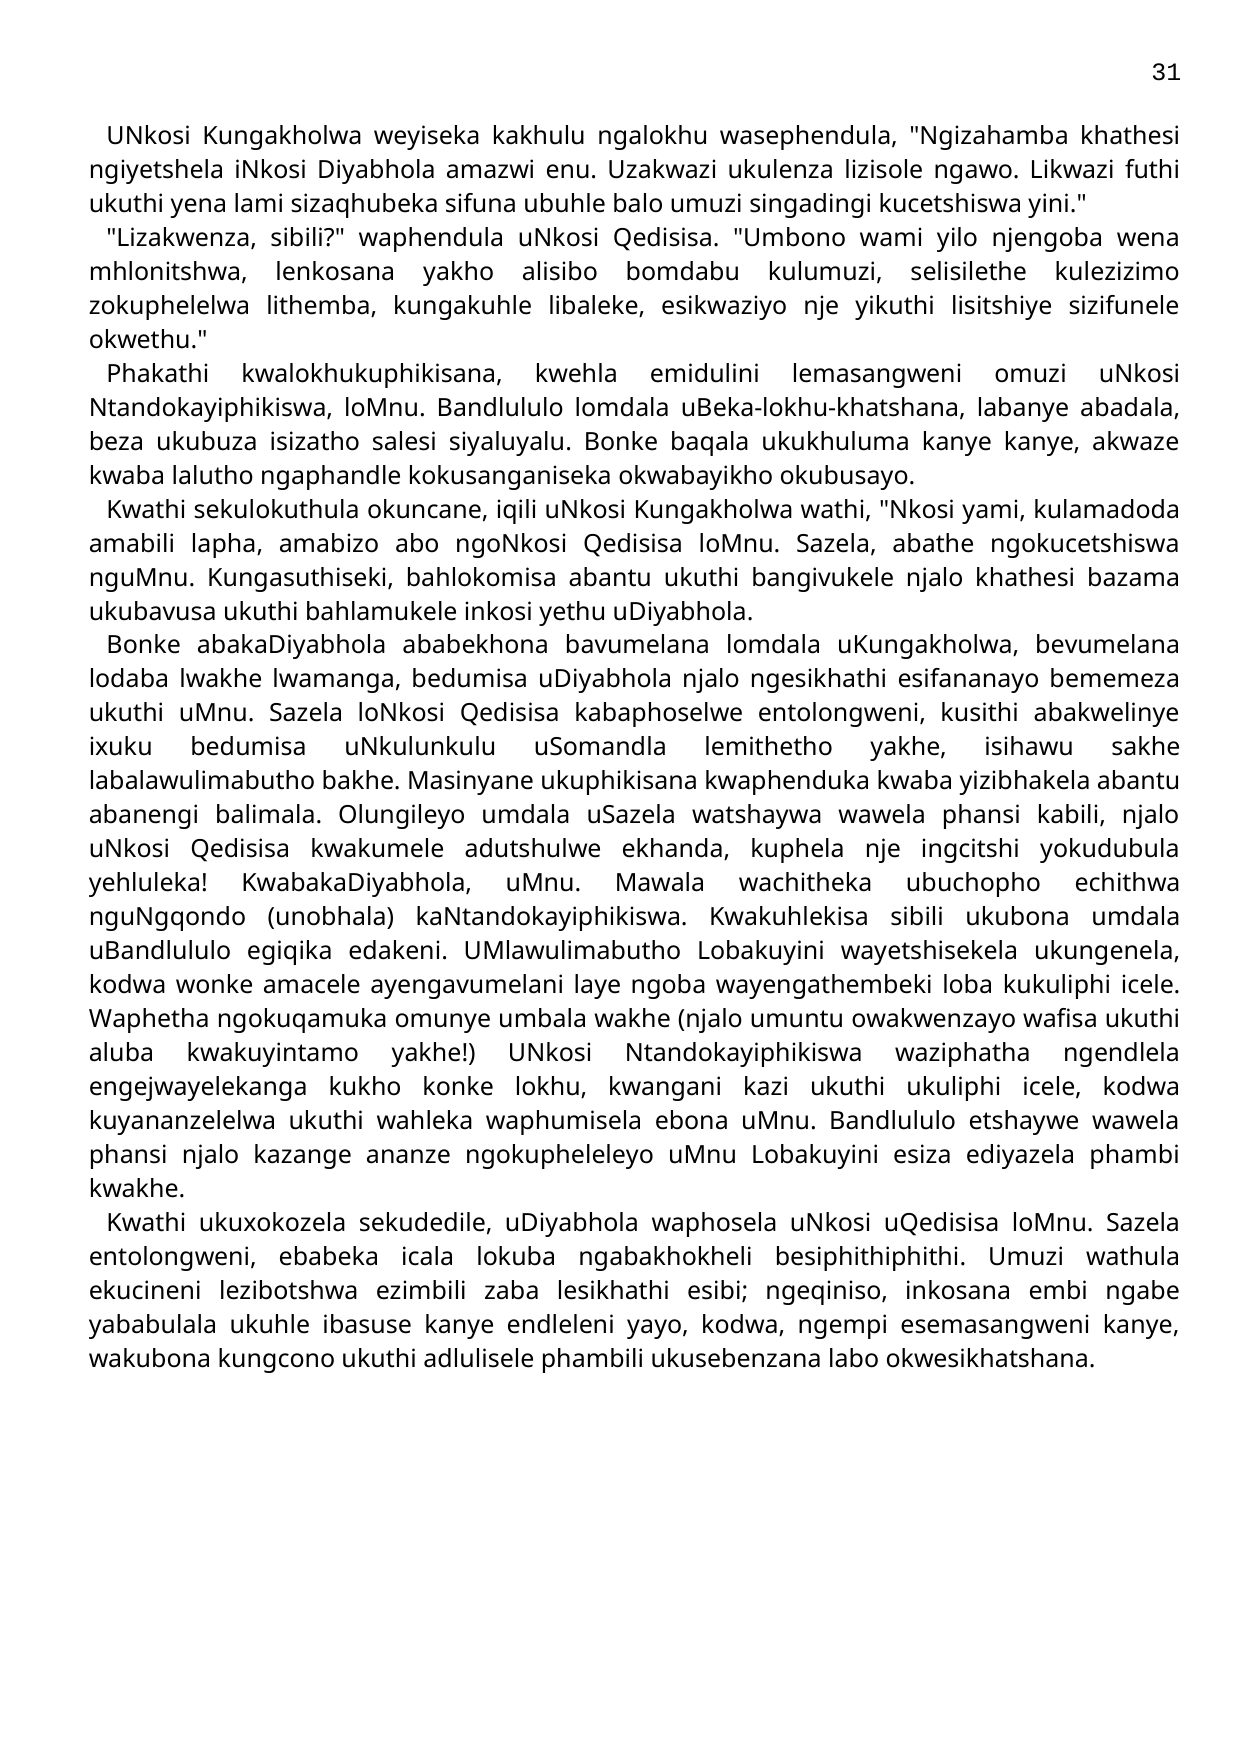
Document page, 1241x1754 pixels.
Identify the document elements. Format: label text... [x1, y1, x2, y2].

text Kwathi sekulokuthula okuncane, iqili uNkosi Kungakholwa wathi, "Nkosi yami, kulamadoda amabili lapha, amabizo abo ngoNkosi Qedisisa loMnu. Sazela, abathe ngokucetshiswa nguMnu. Kungasuthiseki, bahlokomisa abantu ukuthi bangivukele njalo khathesi bazama ukubavusa ukuthi bahlamukele inkosi yethu uDiyabhola. [88, 492, 1181, 627]
text Phakathi kwalokhukuphikisana, kwehla emidulini lemasangweni omuzi uNkosi Ntandokayiphikiswa, loMnu. Bandlululo lomdala uBeka-lokhu-khatshana, labanye abadala, beza ukubuza isizatho salesi siyaluyalu. Bonke baqala ukukhuluma kanye kanye, akwaze kwaba lalutho ngaphandle kokusanganiseka okwabayikho okubusayo. [88, 356, 1181, 492]
text "Lizakwenza, sibili?" waphendula uNkosi Qedisisa. "Umbono wami yilo njengoba wena mhlonitshwa, lenkosana yakho alisibo bomdabu kulumuzi, selisilethe kulezizimo zokuphelelwa lithemba, kungakuhle libaleke, esikwaziyo nje yikuthi lisitshiye sizifunele okwethu." [88, 220, 1181, 356]
text Kwathi ukuxokozela sekudedile, uDiyabhola waphosela uNkosi uQedisisa loMnu. Sazela entolongweni, ebabeka icala lokuba ngabakhokheli besiphithiphithi. Umuzi wathula ekucineni lezibotshwa ezimbili zaba lesikhathi esibi; ngeqiniso, inkosana embi ngabe yababulala ukuhle ibasuse kanye endleleni yayo, kodwa, ngempi esemasangweni kanye, wakubona kungcono ukuthi adlulisele phambili ukusebenzana labo okwesikhatshana. [88, 1205, 1181, 1374]
text Bonke abakaDiyabhola ababekhona bavumelana lomdala uKungakholwa, bevumelana lodaba lwakhe lwamanga, bedumisa uDiyabhola njalo ngesikhathi esifananayo bememeza ukuthi uMnu. Sazela loNkosi Qedisisa kabaphoselwe entolongweni, kusithi abakwelinye ixuku bedumisa uNkulunkulu uSomandla lemithetho yakhe, isihawu sakhe labalawulimabutho bakhe. Masinyane ukuphikisana kwaphenduka kwaba yizibhakela abantu abanengi balimala. Olungileyo umdala uSazela watshaywa wawela phansi kabili, njalo uNkosi Qedisisa kwakumele adutshulwe ekhanda, kuphela nje ingcitshi yokudubula yehluleka! KwabakaDiyabhola, uMnu. Mawala wachitheka ubuchopho echithwa nguNgqondo (unobhala) kaNtandokayiphikiswa. Kwakuhlekisa sibili ukubona umdala uBandlululo egiqika edakeni. UMlawulimabutho Lobakuyini wayetshisekela ukungenela, kodwa wonke amacele ayengavumelani laye ngoba wayengathembeki loba kukuliphi icele. Waphetha ngokuqamuka omunye umbala wakhe (njalo umuntu owakwenzayo wafisa ukuthi aluba kwakuyintamo yakhe!) UNkosi Ntandokayiphikiswa waziphatha ngendlela engejwayelekanga kukho konke lokhu, kwangani kazi ukuthi ukuliphi icele, kodwa kuyananzelelwa ukuthi wahleka waphumisela ebona uMnu. Bandlululo etshaywe wawela phansi njalo kazange ananze ngokupheleleyo uMnu Lobakuyini esiza ediyazela phambi kwakhe. [88, 627, 1181, 1205]
text UNkosi Kungakholwa weyiseka kakhulu ngalokhu wasephendula, "Ngizahamba khathesi ngiyetshela iNkosi Diyabhola amazwi enu. Uzakwazi ukulenza lizisole ngawo. Likwazi futhi ukuthi yena lami sizaqhubeka sifuna ubuhle balo umuzi singadingi kucetshiswa yini." [88, 118, 1181, 220]
